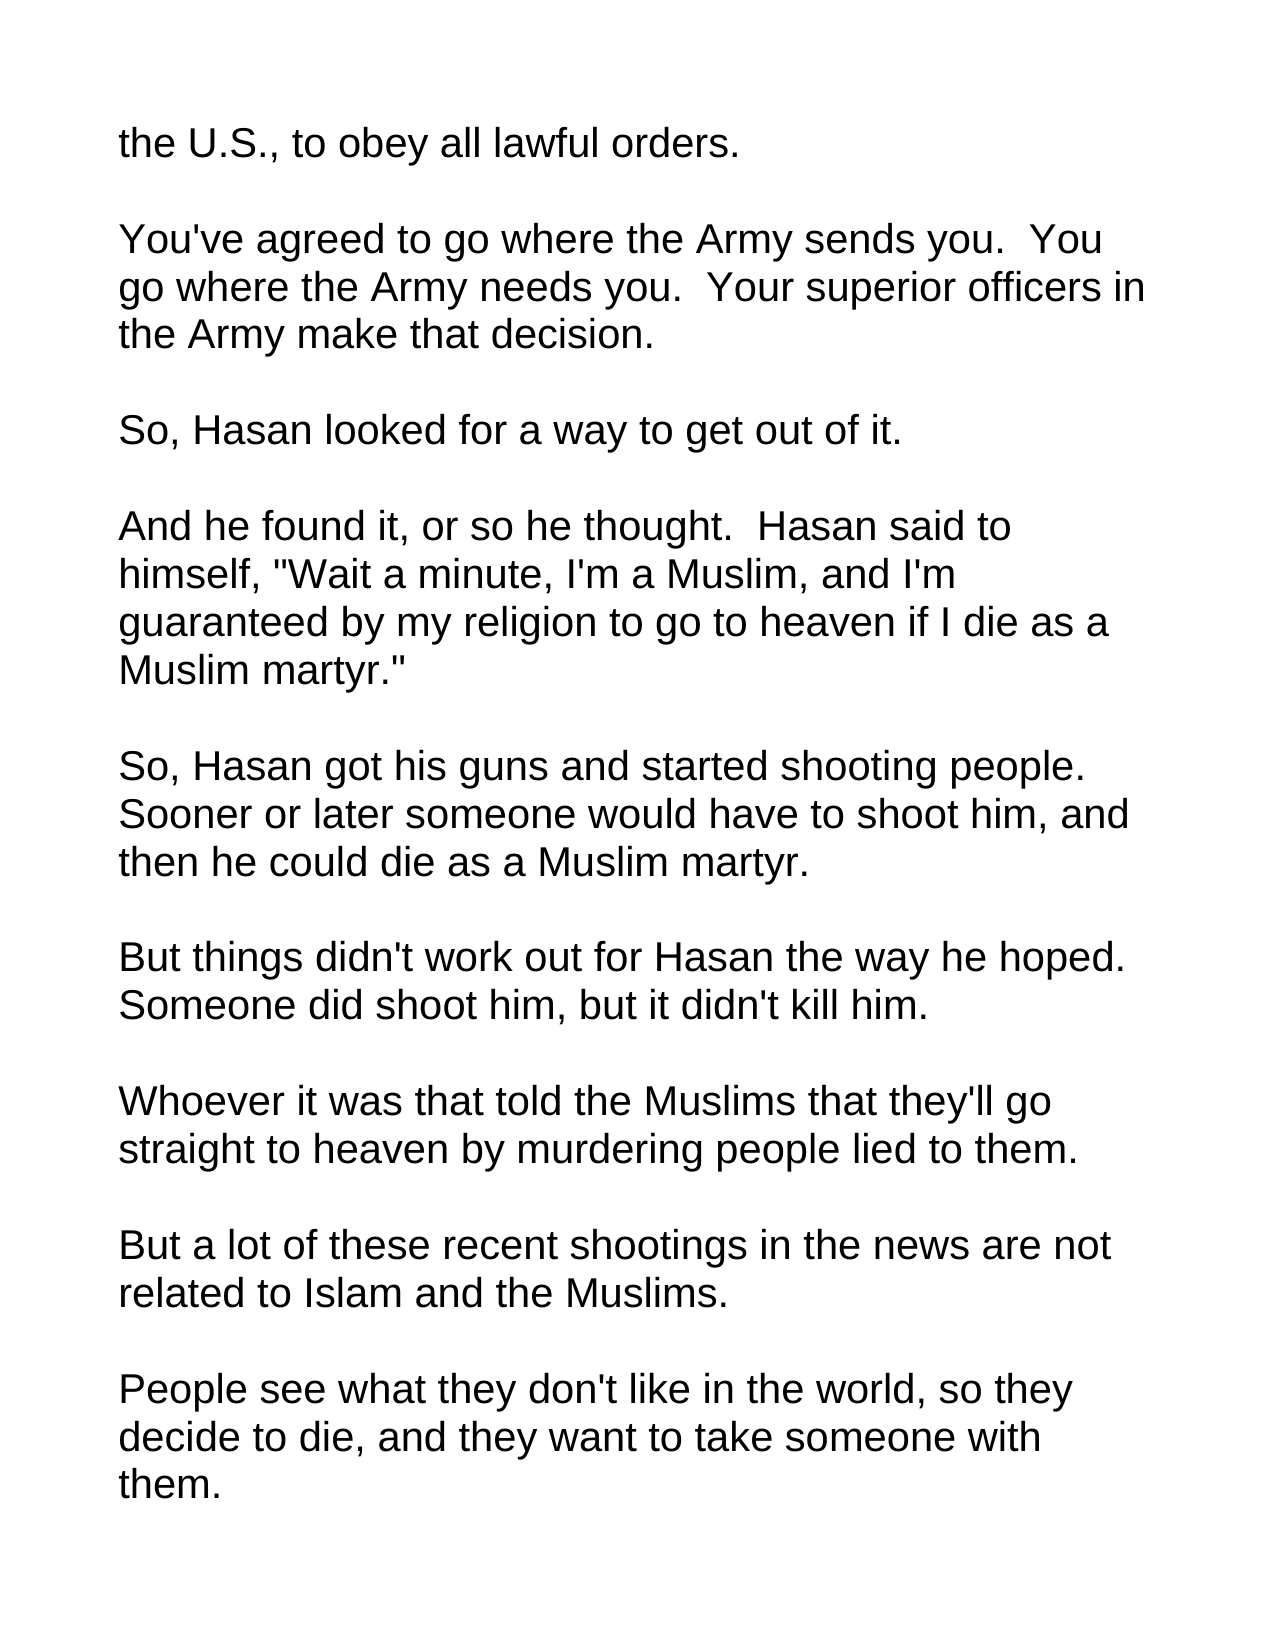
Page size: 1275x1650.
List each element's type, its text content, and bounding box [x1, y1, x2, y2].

text Whoever it was that told the Muslims that they'll go straight to heaven by murdering people lied to them. [118, 1076, 1157, 1172]
text So, Hasan got his guns and started shooting people. Sooner or later someone would have to shoot him, and then he could die as a Muslim martyr. [118, 741, 1157, 885]
text People see what they don't like in the world, so they decide to die, and they want to take someone with them. [118, 1364, 1157, 1508]
text But things didn't work out for Hasan the way he hoped. Someone did shoot him, but it didn't kill him. [118, 933, 1157, 1028]
text And he found it, or so he thought. Hasan said to himself, "Wait a minute, I'm a Muslim, and I'm guaranteed by my religion to go to heaven if I die as a Muslim martyr." [118, 501, 1157, 693]
text You've agreed to go where the Army sends you. You go where the Army needs you. Your superior officers in the Army make that decision. [118, 214, 1157, 358]
text So, Hasan looked for a way to get out of it. [118, 406, 1157, 453]
text But a lot of these recent shootings in the news are not related to Islam and the Muslims. [118, 1220, 1157, 1316]
text the U.S., to obey all lawful orders. [118, 118, 1157, 166]
